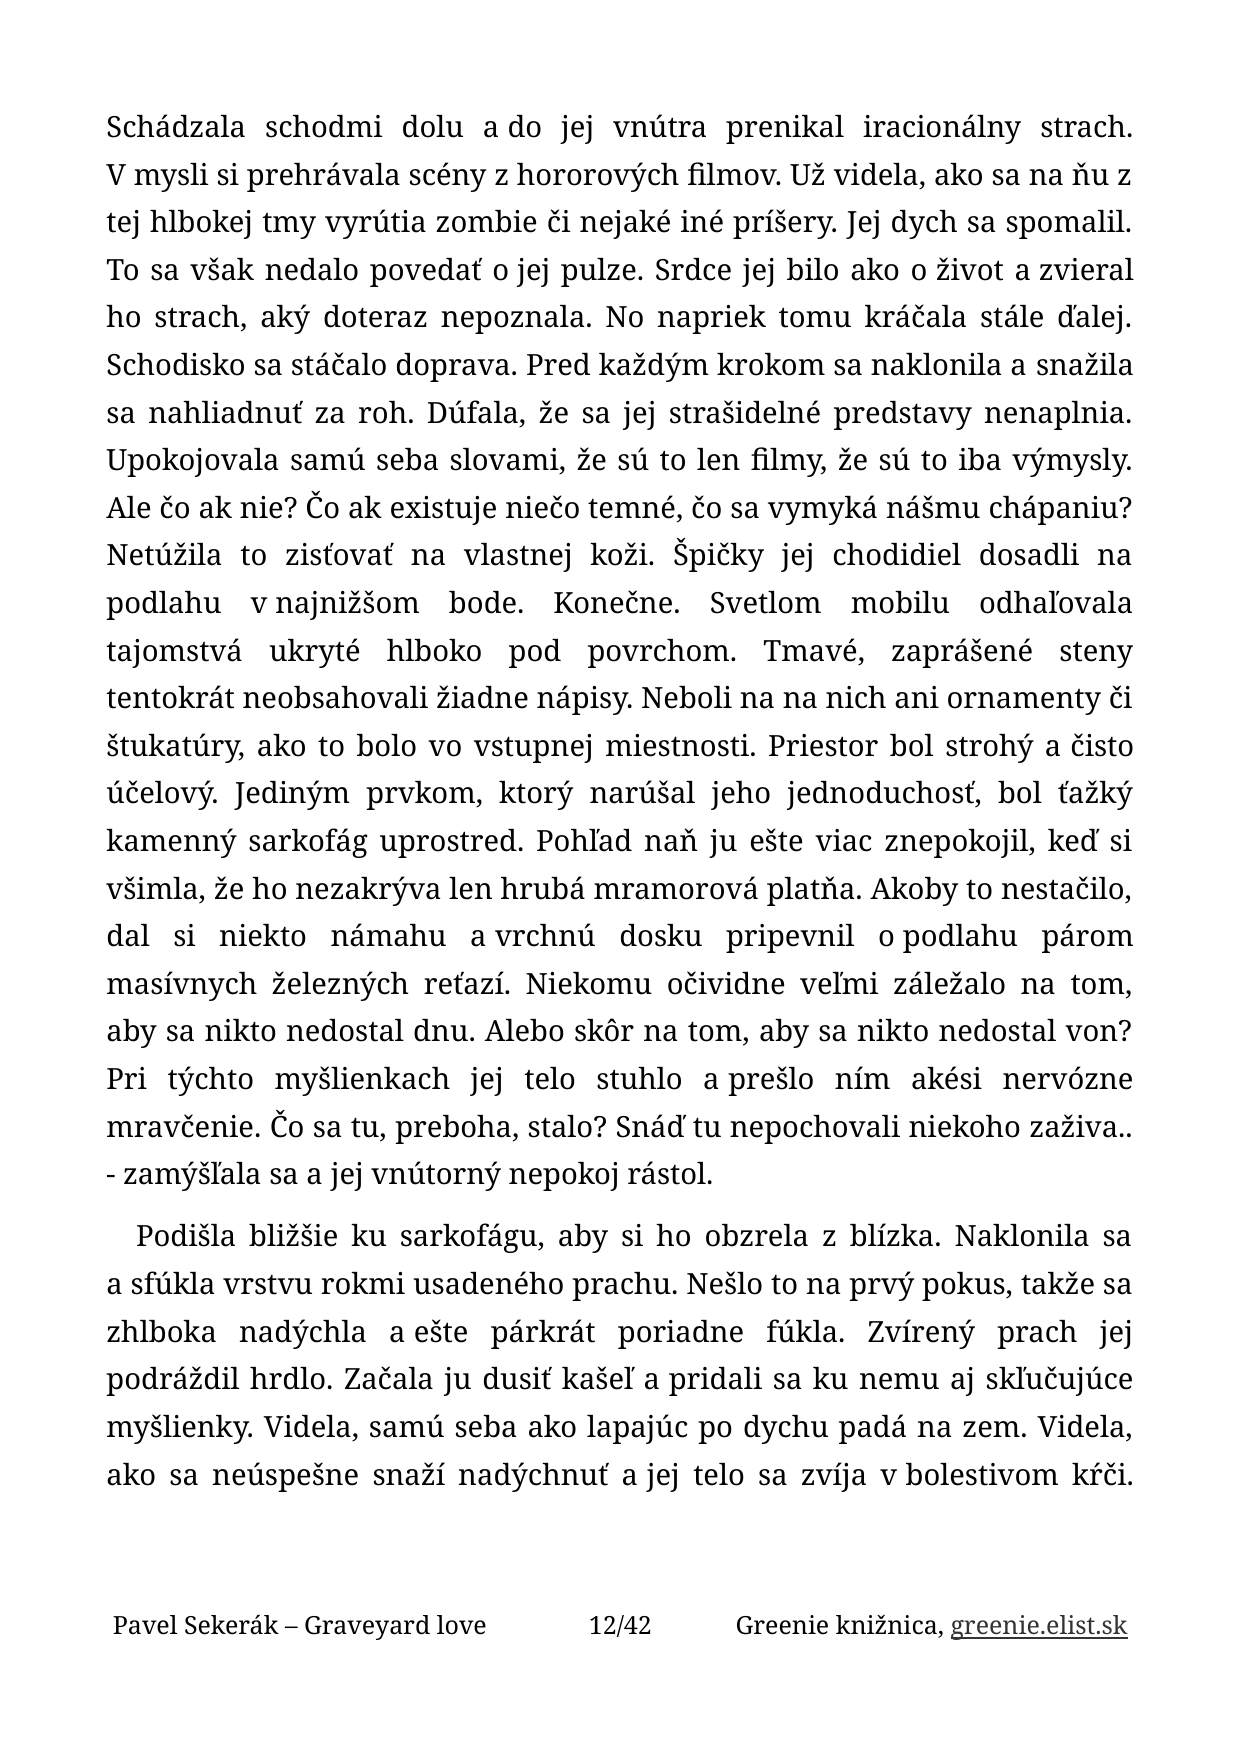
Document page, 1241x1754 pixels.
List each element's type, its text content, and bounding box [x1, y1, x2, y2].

text Schádzala schodmi dolu a do jej vnútra prenikal iracionálny strach. V mysli si prehrávala scény z hororových filmov. Už videla, ako sa na ňu z tej hlbokej tmy vyrútia zombie či nejaké iné príšery. Jej dych sa spomalil. To sa však nedalo povedať o jej pulze. Srdce jej bilo ako o život a zvieral ho strach, aký doteraz nepoznala. No napriek tomu kráčala stále ďalej. Schodisko sa stáčalo doprava. Pred každým krokom sa naklonila a snažila sa nahliadnuť za roh. Dúfala, že sa jej strašidelné predstavy nenaplnia. Upokojovala samú seba slovami, že sú to len filmy, že sú to iba výmysly. Ale čo ak nie? Čo ak existuje niečo temné, čo sa vymyká nášmu chápaniu? Netúžila to zisťovať na vlastnej koži. Špičky jej chodidiel dosadli na podlahu v najnižšom bode. Konečne. Svetlom mobilu odhaľovala tajomstvá ukryté hlboko pod povrchom. Tmavé, zaprášené steny tentokrát neobsahovali žiadne nápisy. Neboli na na nich ani ornamenty či štukatúry, ako to bolo vo vstupnej miestnosti. Priestor bol strohý a čisto účelový. Jediným prvkom, ktorý narúšal jeho jednoduchosť, bol ťažký kamenný sarkofág uprostred. Pohľad naň ju ešte viac znepokojil, keď si všimla, že ho nezakrýva len hrubá mramorová platňa. Akoby to nestačilo, dal si niekto námahu a vrchnú dosku pripevnil o podlahu párom masívnych železných reťazí. Niekomu očividne veľmi záležalo na tom, aby sa nikto nedostal dnu. Alebo skôr na tom, aby sa nikto nedostal von? Pri týchto myšlienkach jej telo stuhlo a prešlo ním akési nervózne mravčenie. Čo sa tu, preboha, stalo? Snáď tu nepochovali niekoho zaživa.. - zamýšľala sa a jej vnútorný nepokoj rástol. [106, 106, 1134, 1193]
text Podišla bližšie ku sarkofágu, aby si ho obzrela z blízka. Naklonila sa a sfúkla vrstvu rokmi usadeného prachu. Nešlo to na prvý pokus, takže sa zhlboka nadýchla a ešte párkrát poriadne fúkla. Zvírený prach jej podráždil hrdlo. Začala ju dusiť kašeľ a pridali sa ku nemu aj skľučujúce myšlienky. Videla, samú seba ako lapajúc po dychu padá na zem. Videla, ako sa neúspešne snaží nadýchnuť a jej telo sa zvíja v bolestivom kŕči. [106, 1216, 1134, 1493]
